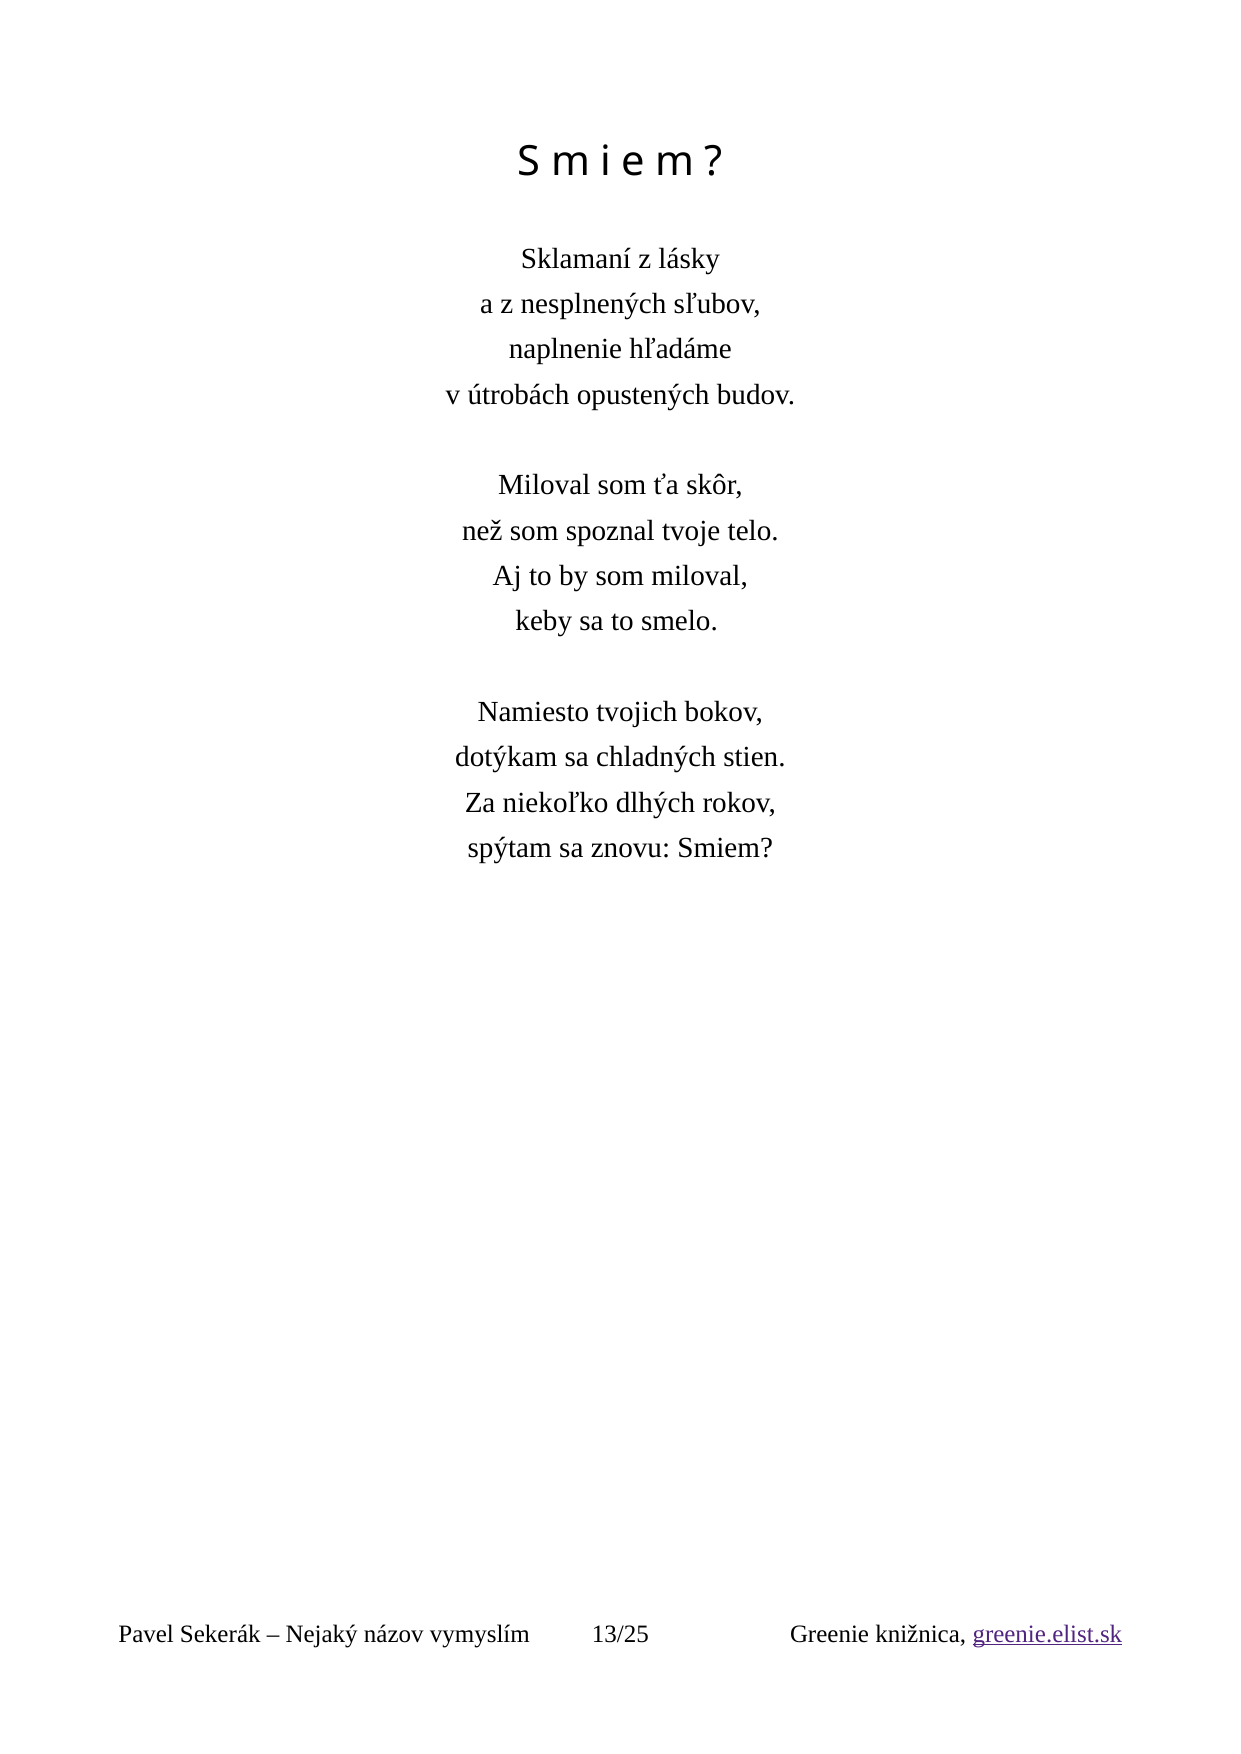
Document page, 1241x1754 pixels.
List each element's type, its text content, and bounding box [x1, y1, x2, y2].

text než som spoznal tvoje telo. [106, 513, 1134, 546]
text v útrobách opustených budov. [106, 377, 1134, 410]
text Sklamaní z lásky [106, 241, 1134, 274]
text keby sa to smelo. [106, 603, 1134, 637]
text a z nesplnených sľubov, [106, 286, 1134, 320]
text Za niekoľko dlhých rokov, [106, 785, 1134, 818]
text naplnenie hľadáme [106, 332, 1134, 365]
text Namiesto tvojich bokov, [106, 694, 1134, 728]
text Aj to by som miloval, [106, 558, 1134, 592]
text Miloval som ťa skôr, [106, 467, 1134, 501]
subtitle Smiem? [106, 131, 1134, 188]
text spýtam sa znovu: Smiem? [106, 830, 1134, 863]
text dotýkam sa chladných stien. [106, 739, 1134, 773]
